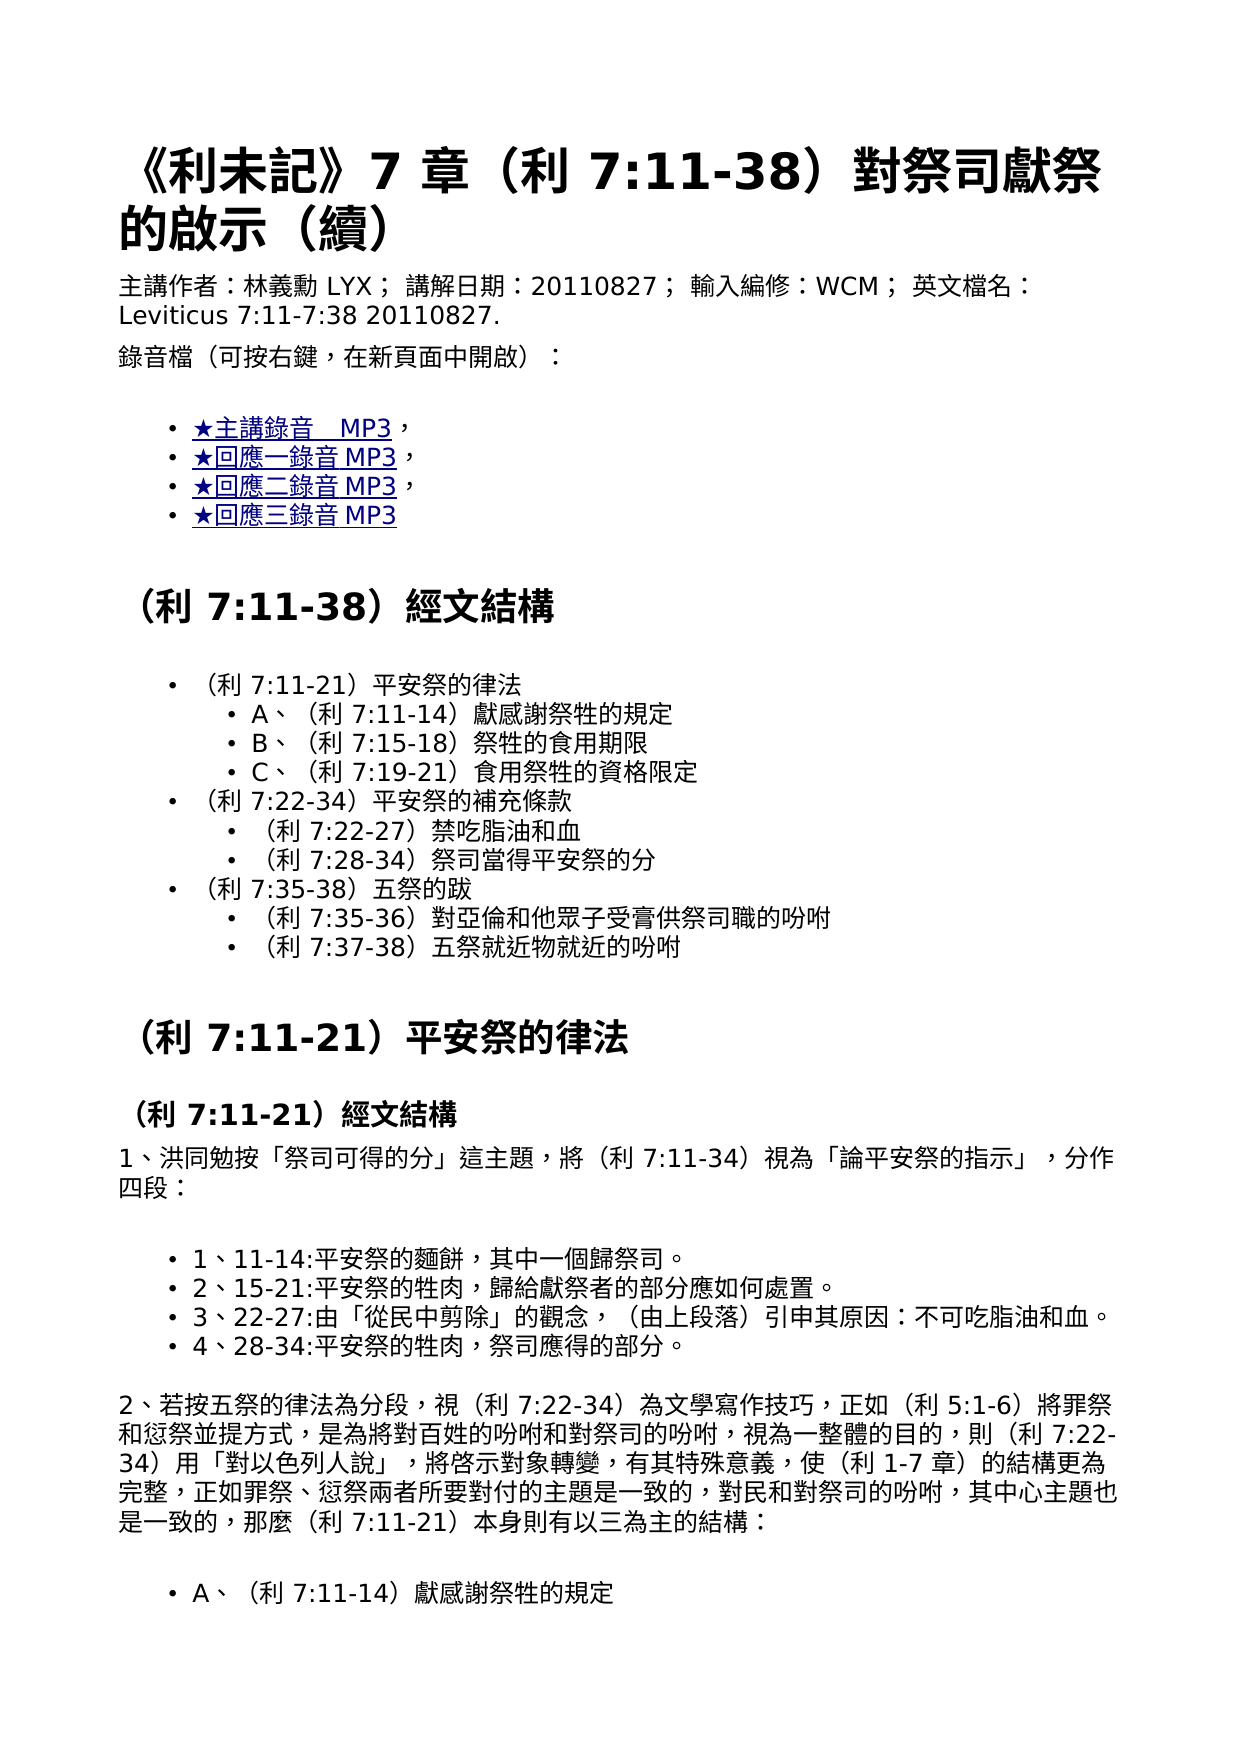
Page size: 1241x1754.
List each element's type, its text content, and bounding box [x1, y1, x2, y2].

list （利 7:28-34）祭司當得平安祭的分 [236, 846, 1122, 875]
list B、（利 7:15-18）祭牲的食用期限 [236, 729, 1122, 758]
list 2、15-21:平安祭的牲肉，歸給獻祭者的部分應如何處置。 [177, 1274, 1122, 1303]
list ★回應三錄音MP3 [177, 502, 1122, 531]
list （利 7:11-21）平安祭的律法 [177, 671, 1122, 700]
list 1、11-14:平安祭的麵餅，其中一個歸祭司。 [177, 1245, 1122, 1274]
list C、（利 7:19-21）食用祭牲的資格限定 [236, 758, 1122, 787]
list （利 7:35-36）對亞倫和他眾子受膏供祭司職的吩咐 [236, 904, 1122, 933]
list （利 7:22-27）禁吃脂油和血 [236, 817, 1122, 846]
text 錄音檔（可按右鍵，在新頁面中開啟）： [118, 343, 1122, 372]
list 3、22-27:由「從民中剪除」的觀念，（由上段落）引申其原因：不可吃脂油和血。 [177, 1303, 1122, 1332]
list ★回應一錄音MP3， [177, 443, 1122, 472]
subtitle （利 7:11-21）平安祭的律法 [118, 1017, 1122, 1061]
list （利 7:37-38）五祭就近物就近的吩咐 [236, 933, 1122, 962]
list （利 7:35-38）五祭的跋 [177, 875, 1122, 904]
subtitle 《利未記》7 章（利 7:11-38）對祭司獻祭的啟示（續） [118, 143, 1122, 259]
list （利 7:22-34）平安祭的補充條款 [177, 787, 1122, 817]
list A、（利 7:11-14）獻感謝祭牲的規定 [177, 1579, 1122, 1608]
text 2、若按五祭的律法為分段，視（利 7:22-34）為文學寫作技巧，正如（利 5:1-6）將罪祭和愆祭並提方式，是為將對百姓的吩咐和對祭司的吩咐，視為一整體的目的，則（利 7:22-34）用「對以色列人說」，將啓示對象轉變，有其特殊意義，使（利 1-7 章）的結構更為完整，正如罪祭、愆祭兩者所要對付的主題是一致的，對民和對祭司的吩咐，其中心主題也是一致的，那麼（利 7:11-21）本身則有以三為主的結構： [118, 1391, 1122, 1537]
list 4、28-34:平安祭的牲肉，祭司應得的部分。 [177, 1332, 1122, 1362]
text 1、洪同勉按「祭司可得的分」這主題，將（利 7:11-34）視為「論平安祭的指示」，分作四段： [118, 1144, 1122, 1203]
list A、（利 7:11-14）獻感謝祭牲的規定 [236, 700, 1122, 729]
text 主講作者：林義勳 LYX； 講解日期：20110827； 輸入編修：WCM； 英文檔名：Leviticus 7:11-7:38 20110827. [118, 272, 1122, 330]
subtitle （利 7:11-38）經文結構 [118, 585, 1122, 629]
subtitle （利 7:11-21）經文結構 [118, 1098, 1122, 1132]
list ★主講錄音 MP3， [177, 414, 1122, 443]
list ★回應二錄音MP3， [177, 472, 1122, 502]
